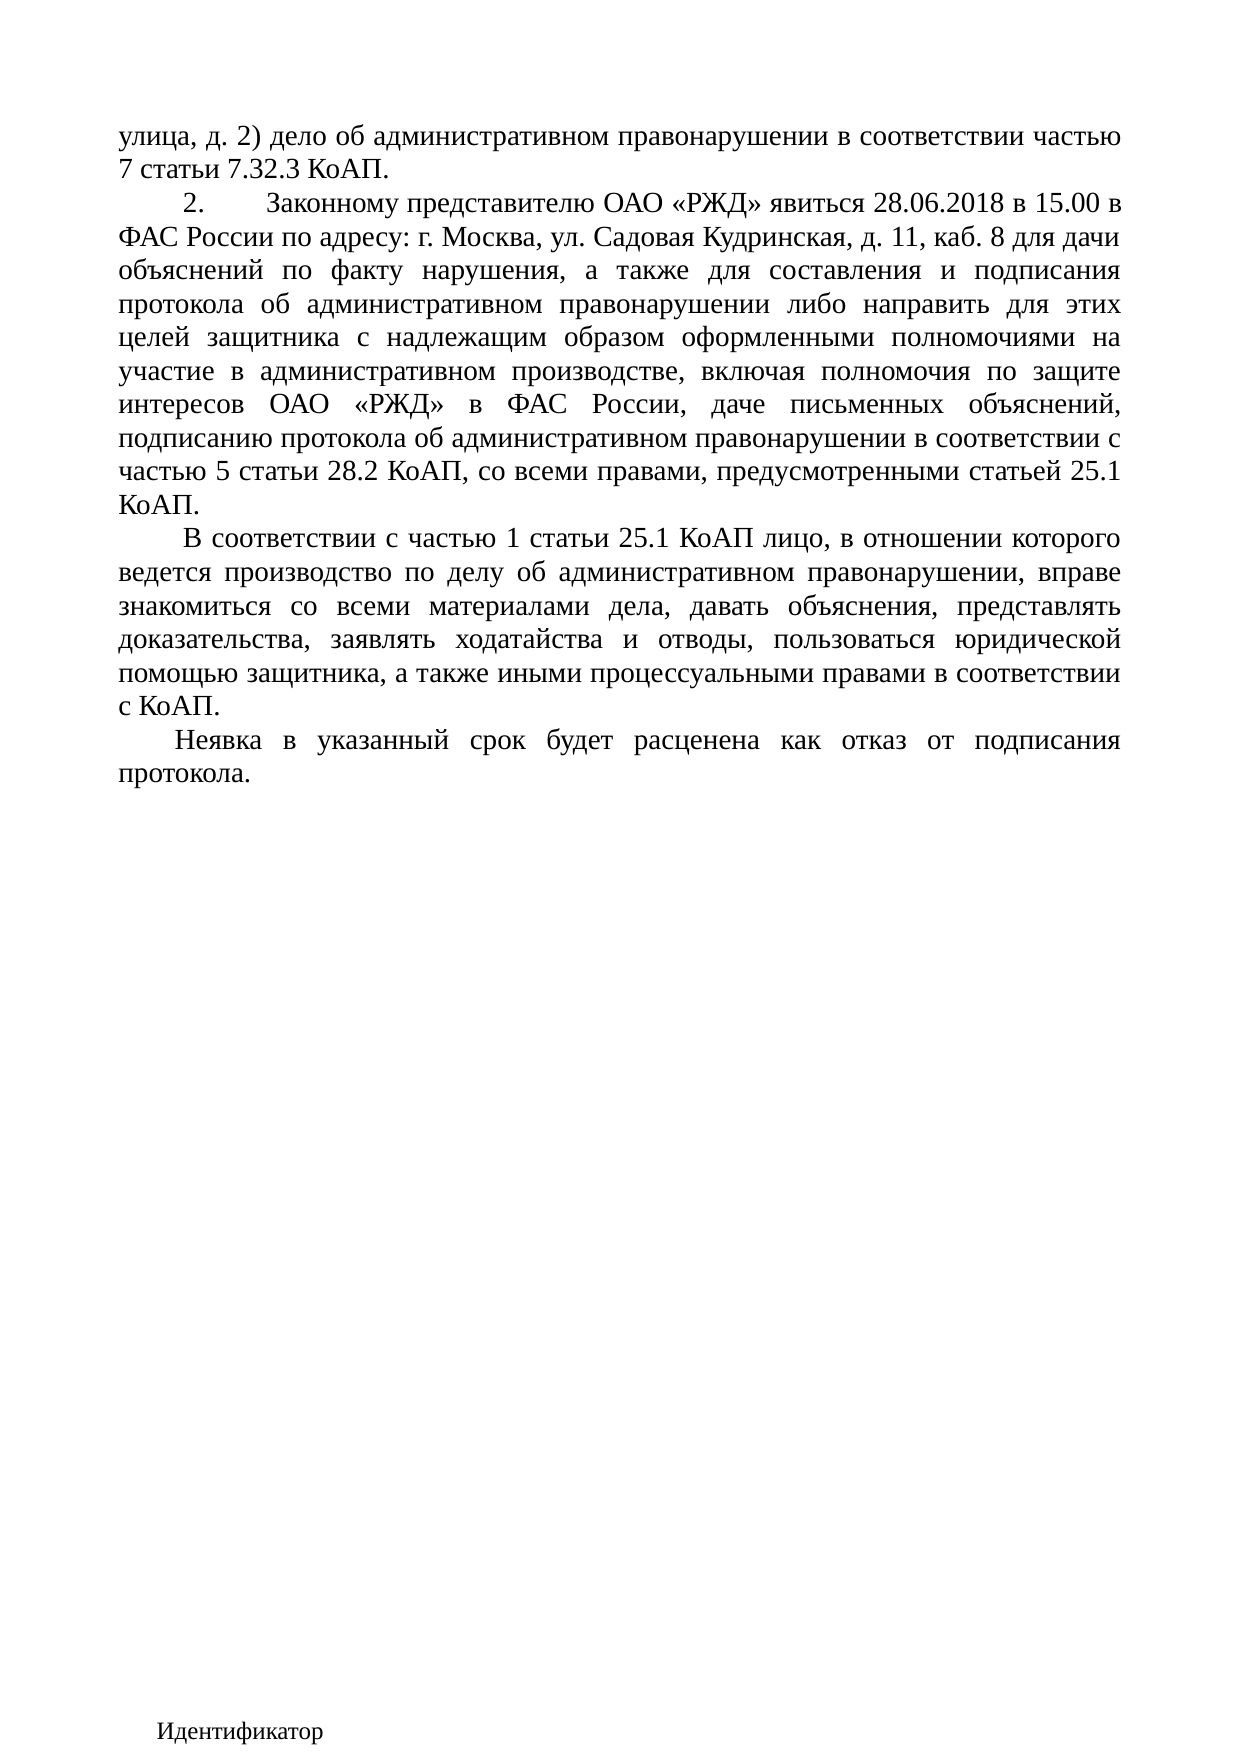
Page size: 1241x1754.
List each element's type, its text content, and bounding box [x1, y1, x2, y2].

text Неявка в указанный срок будет расценена как отказ от подписания протокола. [118, 722, 1122, 789]
list улица, д. 2) дело об административном правонарушении в соответствии частью 7 статьи 7.32.3 КоАП. [118, 118, 1122, 185]
list Законному представителю ОАО «РЖД» явиться 28.06.2018 в 15.00 в ФАС России по адресу: г. Москва, ул. Садовая Кудринская, д. 11, каб. 8 для дачи объяснений по факту нарушения, а также для составления и подписания протокола об административном правонарушении либо направить для этих целей защитника с надлежащим образом оформленными полномочиями на участие в административном производстве, включая полномочия по защите интересов ОАО «РЖД» в ФАС России, даче письменных объяснений, подписанию протокола об административном правонарушении в соответствии с частью 5 статьи 28.2 КоАП, со всеми правами, предусмотренными статьей 25.1 КоАП. [118, 185, 1122, 521]
text В соответствии с частью 1 статьи 25.1 КоАП лицо, в отношении которого ведется производство по делу об административном правонарушении, вправе знакомиться со всеми материалами дела, давать объяснения, представлять доказательства, заявлять ходатайства и отводы, пользоваться юридической помощью защитника, а также иными процессуальными правами в соответствии с КоАП. [118, 521, 1122, 722]
